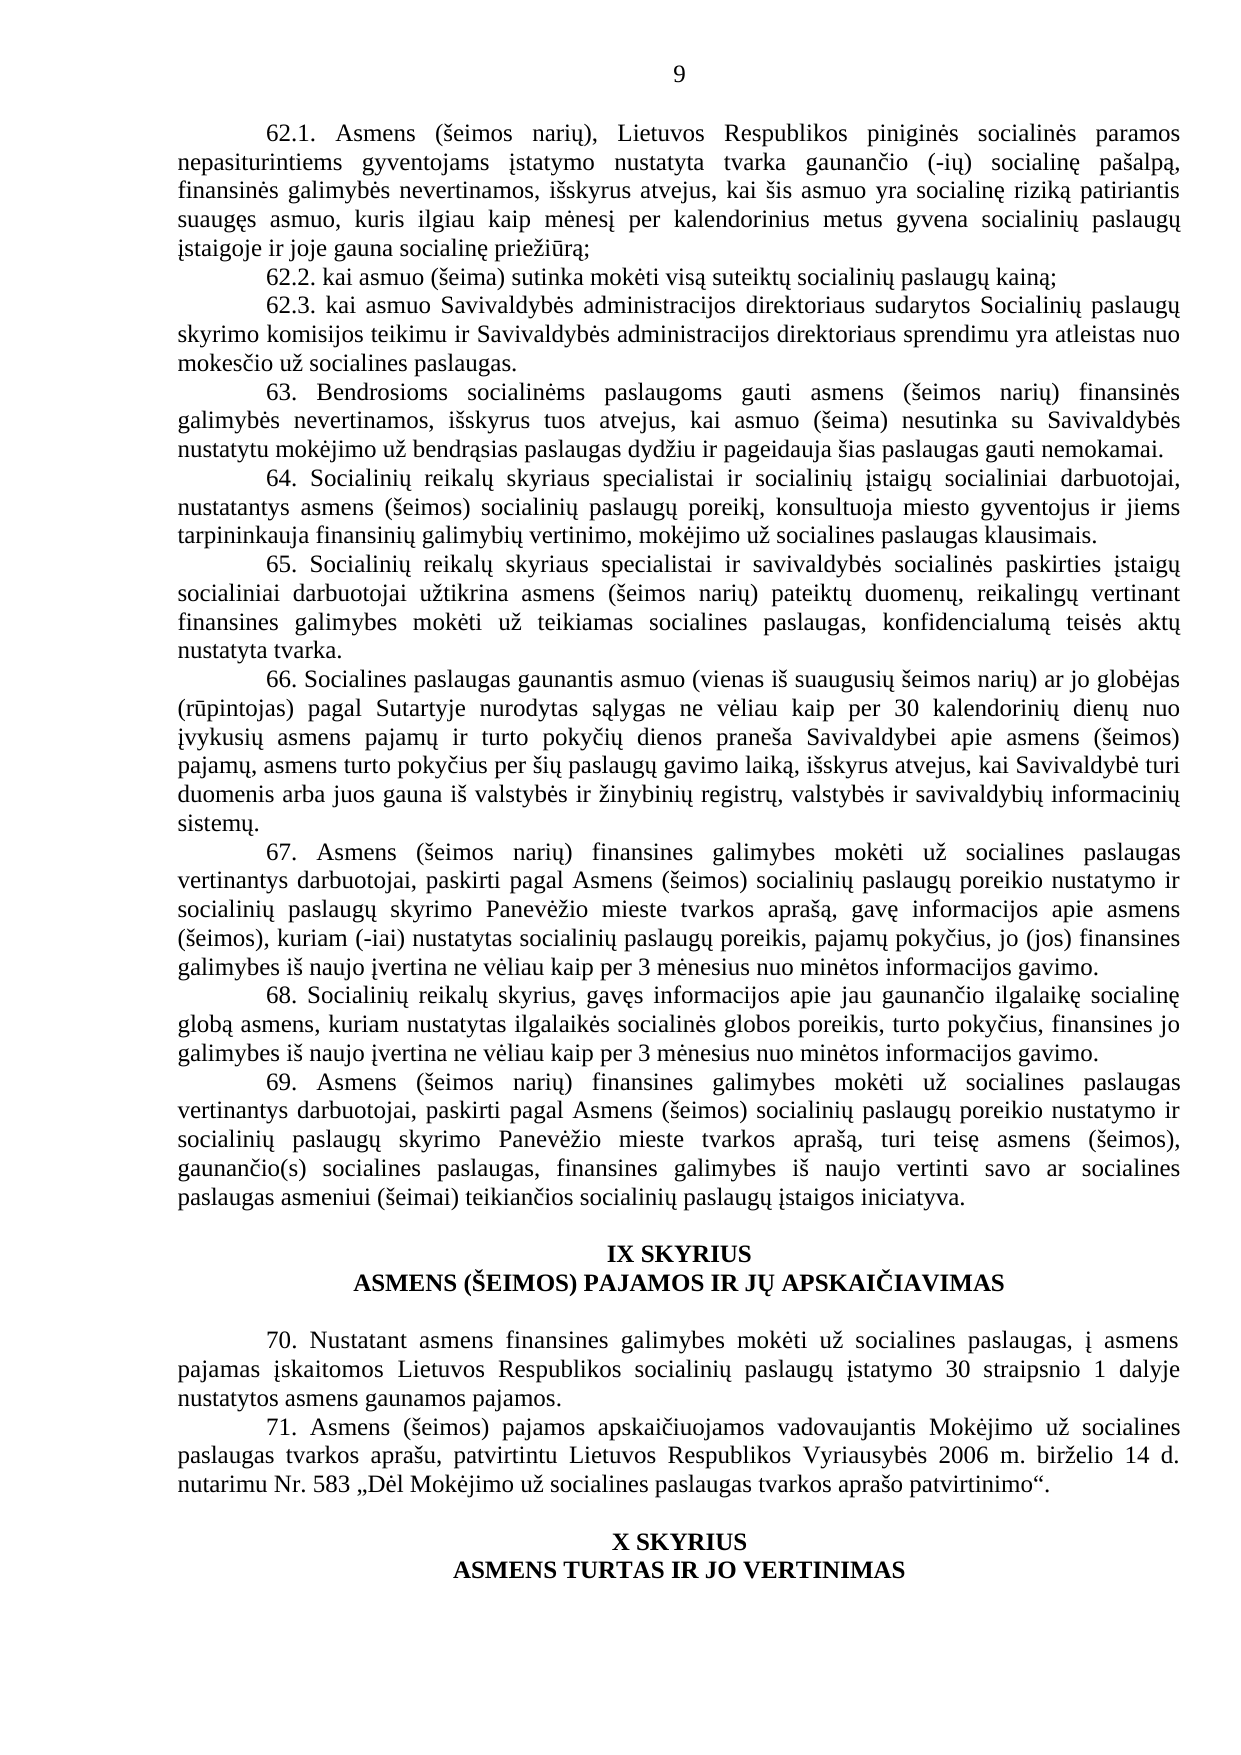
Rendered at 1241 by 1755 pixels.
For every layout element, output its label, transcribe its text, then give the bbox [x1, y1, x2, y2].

text 67. Asmens (šeimos narių) finansines galimybes mokėti už socialines paslaugas vertinantys darbuotojai, paskirti pagal Asmens (šeimos) socialinių paslaugų poreikio nustatymo ir socialinių paslaugų skyrimo Panevėžio mieste tvarkos aprašą, gavę informacijos apie asmens (šeimos), kuriam (-iai) nustatytas socialinių paslaugų poreikis, pajamų pokyčius, jo (jos) finansines galimybes iš naujo įvertina ne vėliau kaip per 3 mėnesius nuo minėtos informacijos gavimo. [177, 837, 1181, 981]
text ASMENS TURTAS IR JO VERTINIMAS [177, 1556, 1181, 1584]
text IX SKYRIUS [177, 1239, 1181, 1268]
text 70. Nustatant asmens finansines galimybes mokėti už socialines paslaugas, į asmens pajamas įskaitomos Lietuvos Respublikos socialinių paslaugų įstatymo 30 straipsnio 1 dalyje nustatytos asmens gaunamos pajamos. [177, 1326, 1181, 1412]
text 62.1. Asmens (šeimos narių), Lietuvos Respublikos piniginės socialinės paramos nepasiturintiems gyventojams įstatymo nustatyta tvarka gaunančio (-ių) socialinę pašalpą, finansinės galimybės nevertinamos, išskyrus atvejus, kai šis asmuo yra socialinę riziką patiriantis suaugęs asmuo, kuris ilgiau kaip mėnesį per kalendorinius metus gyvena socialinių paslaugų įstaigoje ir joje gauna socialinę priežiūrą; [177, 118, 1181, 262]
text 71. Asmens (šeimos) pajamos apskaičiuojamos vadovaujantis Mokėjimo už socialines paslaugas tvarkos aprašu, patvirtintu Lietuvos Respublikos Vyriausybės 2006 m. birželio 14 d. nutarimu Nr. 583 „Dėl Mokėjimo už socialines paslaugas tvarkos aprašo patvirtinimo“. [177, 1412, 1181, 1498]
text 66. Socialines paslaugas gaunantis asmuo (vienas iš suaugusių šeimos narių) ar jo globėjas (rūpintojas) pagal Sutartyje nurodytas sąlygas ne vėliau kaip per 30 kalendorinių dienų nuo įvykusių asmens pajamų ir turto pokyčių dienos praneša Savivaldybei apie asmens (šeimos) pajamų, asmens turto pokyčius per šių paslaugų gavimo laiką, išskyrus atvejus, kai Savivaldybė turi duomenis arba juos gauna iš valstybės ir žinybinių registrų, valstybės ir savivaldybių informacinių sistemų. [177, 664, 1181, 837]
text 63. Bendrosioms socialinėms paslaugoms gauti asmens (šeimos narių) finansinės galimybės nevertinamos, išskyrus tuos atvejus, kai asmuo (šeima) nesutinka su Savivaldybės nustatytu mokėjimo už bendrąsias paslaugas dydžiu ir pageidauja šias paslaugas gauti nemokamai. [177, 377, 1181, 463]
text 69. Asmens (šeimos narių) finansines galimybes mokėti už socialines paslaugas vertinantys darbuotojai, paskirti pagal Asmens (šeimos) socialinių paslaugų poreikio nustatymo ir socialinių paslaugų skyrimo Panevėžio mieste tvarkos aprašą, turi teisę asmens (šeimos), gaunančio(s) socialines paslaugas, finansines galimybes iš naujo vertinti savo ar socialines paslaugas asmeniui (šeimai) teikiančios socialinių paslaugų įstaigos iniciatyva. [177, 1067, 1181, 1211]
text 68. Socialinių reikalų skyrius, gavęs informacijos apie jau gaunančio ilgalaikę socialinę globą asmens, kuriam nustatytas ilgalaikės socialinės globos poreikis, turto pokyčius, finansines jo galimybes iš naujo įvertina ne vėliau kaip per 3 mėnesius nuo minėtos informacijos gavimo. [177, 981, 1181, 1067]
text ASMENS (ŠEIMOS) PAJAMOS IR JŲ APSKAIČIAVIMAS [177, 1268, 1181, 1297]
text 62.2. kai asmuo (šeima) sutinka mokėti visą suteiktų socialinių paslaugų kainą; [177, 262, 1181, 291]
text 64. Socialinių reikalų skyriaus specialistai ir socialinių įstaigų socialiniai darbuotojai, nustatantys asmens (šeimos) socialinių paslaugų poreikį, konsultuoja miesto gyventojus ir jiems tarpininkauja finansinių galimybių vertinimo, mokėjimo už socialines paslaugas klausimais. [177, 463, 1181, 549]
text 62.3. kai asmuo Savivaldybės administracijos direktoriaus sudarytos Socialinių paslaugų skyrimo komisijos teikimu ir Savivaldybės administracijos direktoriaus sprendimu yra atleistas nuo mokesčio už socialines paslaugas. [177, 291, 1181, 377]
text X SKYRIUS [177, 1527, 1181, 1556]
text 65. Socialinių reikalų skyriaus specialistai ir savivaldybės socialinės paskirties įstaigų socialiniai darbuotojai užtikrina asmens (šeimos narių) pateiktų duomenų, reikalingų vertinant finansines galimybes mokėti už teikiamas socialines paslaugas, konfidencialumą teisės aktų nustatyta tvarka. [177, 549, 1181, 664]
